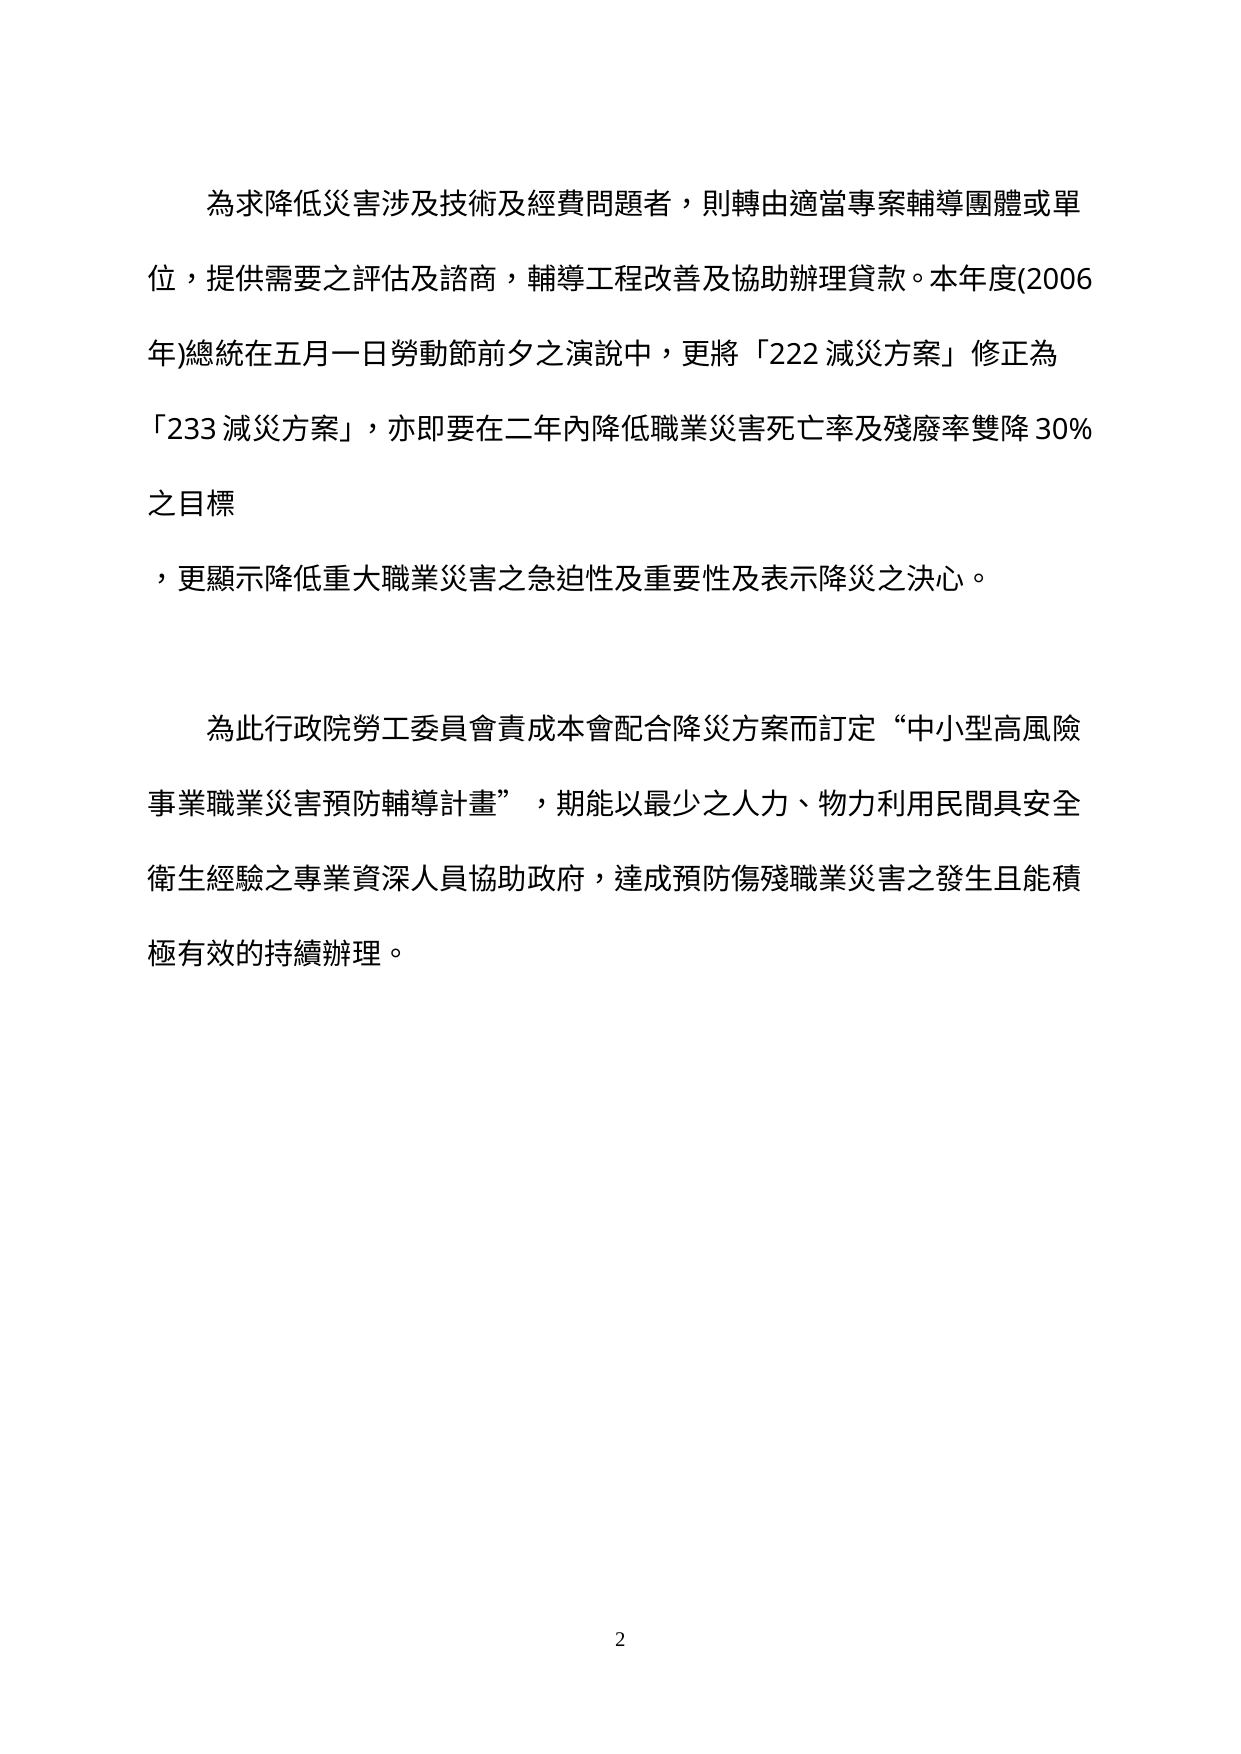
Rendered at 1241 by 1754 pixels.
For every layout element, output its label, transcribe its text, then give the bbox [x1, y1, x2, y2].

text ，更顯示降低重大職業災害之急迫性及重要性及表示降災之決心。 [148, 539, 1092, 614]
text 為求降低災害涉及技術及經費問題者，則轉由適當專案輔導團體或單位，提供需要之評估及諮商，輔導工程改善及協助辦理貸款。本年度(2006年)總統在五月一日勞動節前夕之演說中，更將「222減災方案」修正為「233減災方案」，亦即要在二年內降低職業災害死亡率及殘廢率雙降30%之目標 [148, 164, 1092, 539]
text 為此行政院勞工委員會責成本會配合降災方案而訂定“中小型高風險事業職業災害預防輔導計畫”，期能以最少之人力、物力利用民間具安全衛生經驗之專業資深人員協助政府，達成預防傷殘職業災害之發生且能積極有效的持續辦理。 [148, 689, 1092, 989]
